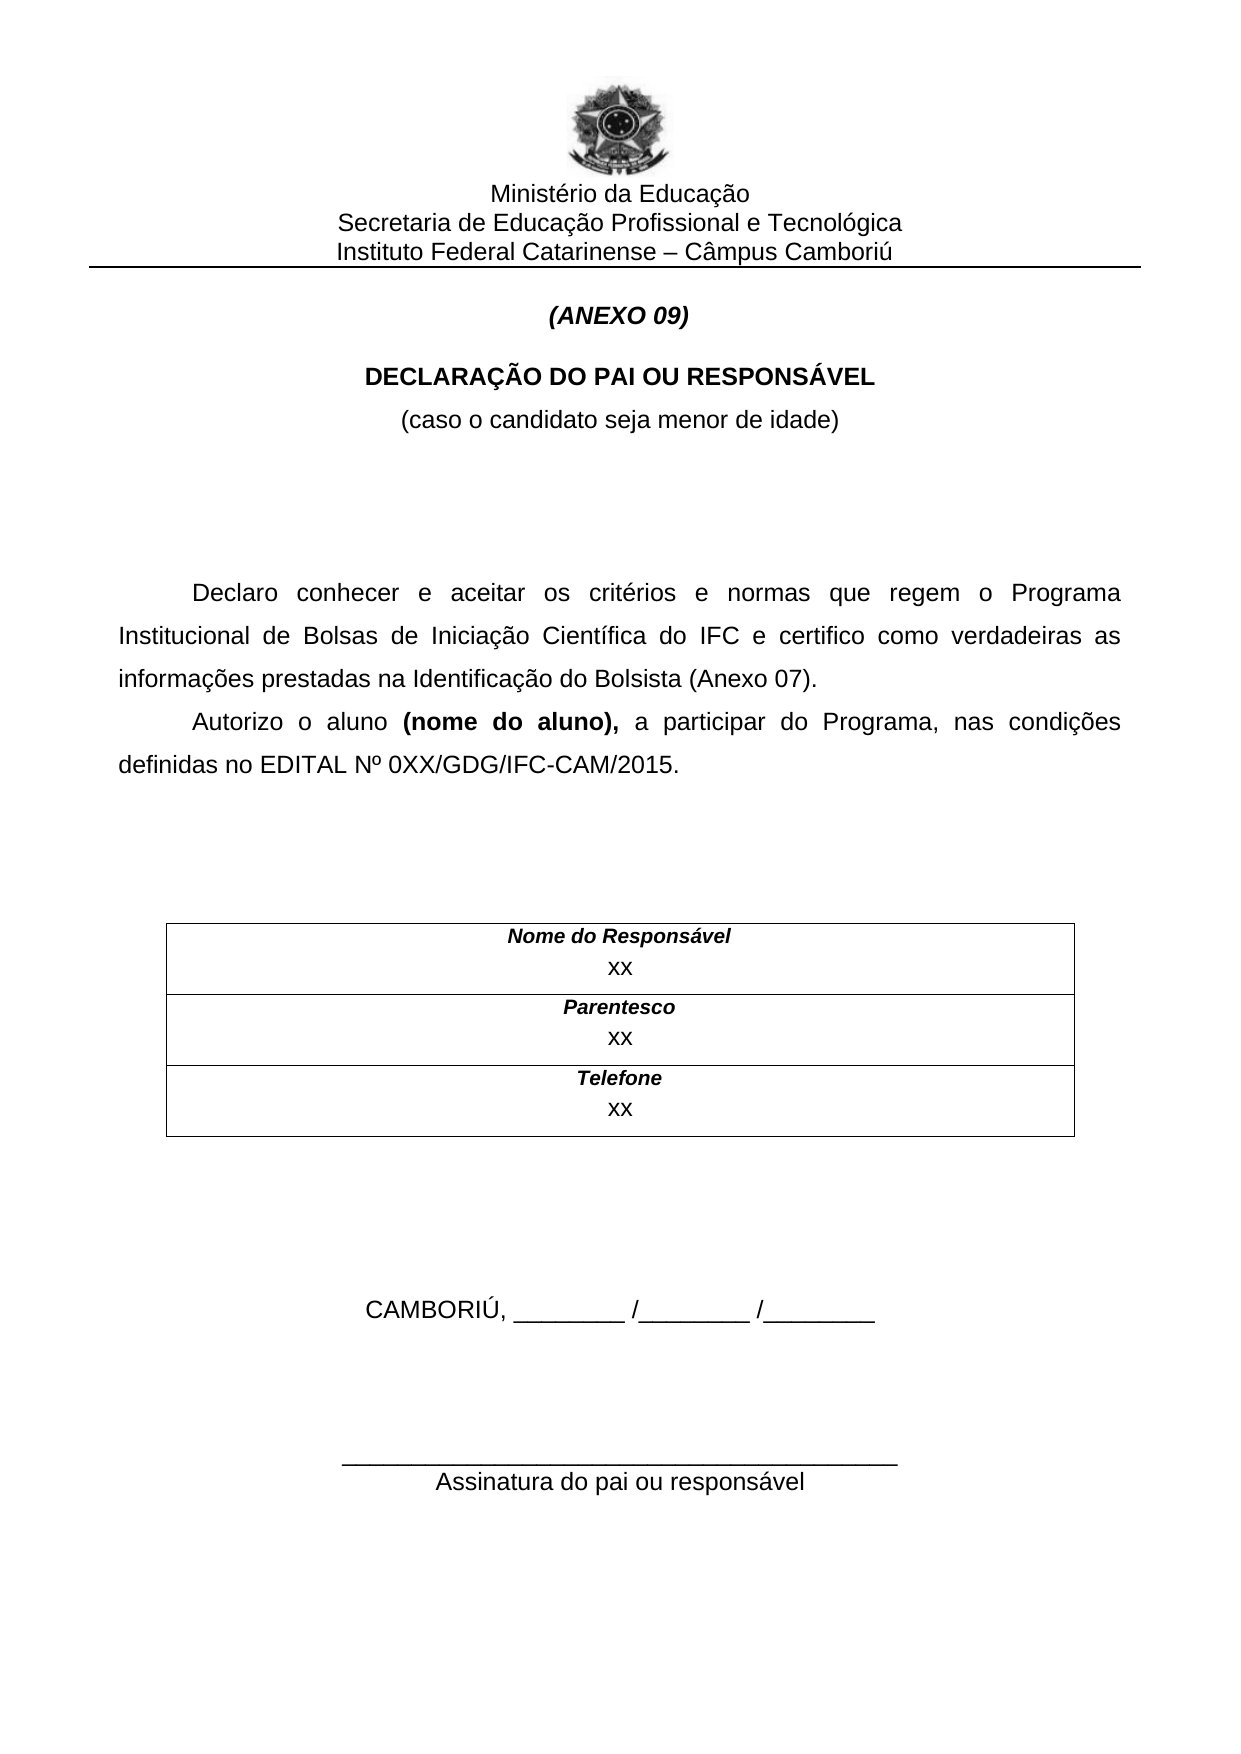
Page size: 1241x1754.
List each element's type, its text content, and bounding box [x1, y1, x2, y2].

text (ANEXO 09) [118, 301, 1122, 329]
text Assinatura do pai ou responsável [118, 1467, 1122, 1496]
text (caso o candidato seja menor de idade) [118, 406, 1122, 434]
text CAMBORIÚ, ________ /________ /________ [118, 1295, 1122, 1323]
table_header Nome do Responsável xx [167, 924, 1074, 994]
text ________________________________________ [118, 1438, 1122, 1467]
text Declaro conhecer e aceitar os critérios e normas que regem o Programa Institucional de Bolsas de Iniciação Científica do IFC e certifico como verdadeiras as informações prestadas na Identificação do Bolsista (Anexo 07). [118, 578, 1122, 693]
text DECLARAÇÃO DO PAI OU RESPONSÁVEL [118, 362, 1122, 391]
table_cell Parentesco xx [167, 995, 1074, 1065]
table_cell Telefone xx [167, 1066, 1074, 1136]
text Autorizo o aluno (nome do aluno), a participar do Programa, nas condições definidas no EDITAL Nº 0XX/GDG/IFC-CAM/2015. [118, 707, 1122, 779]
